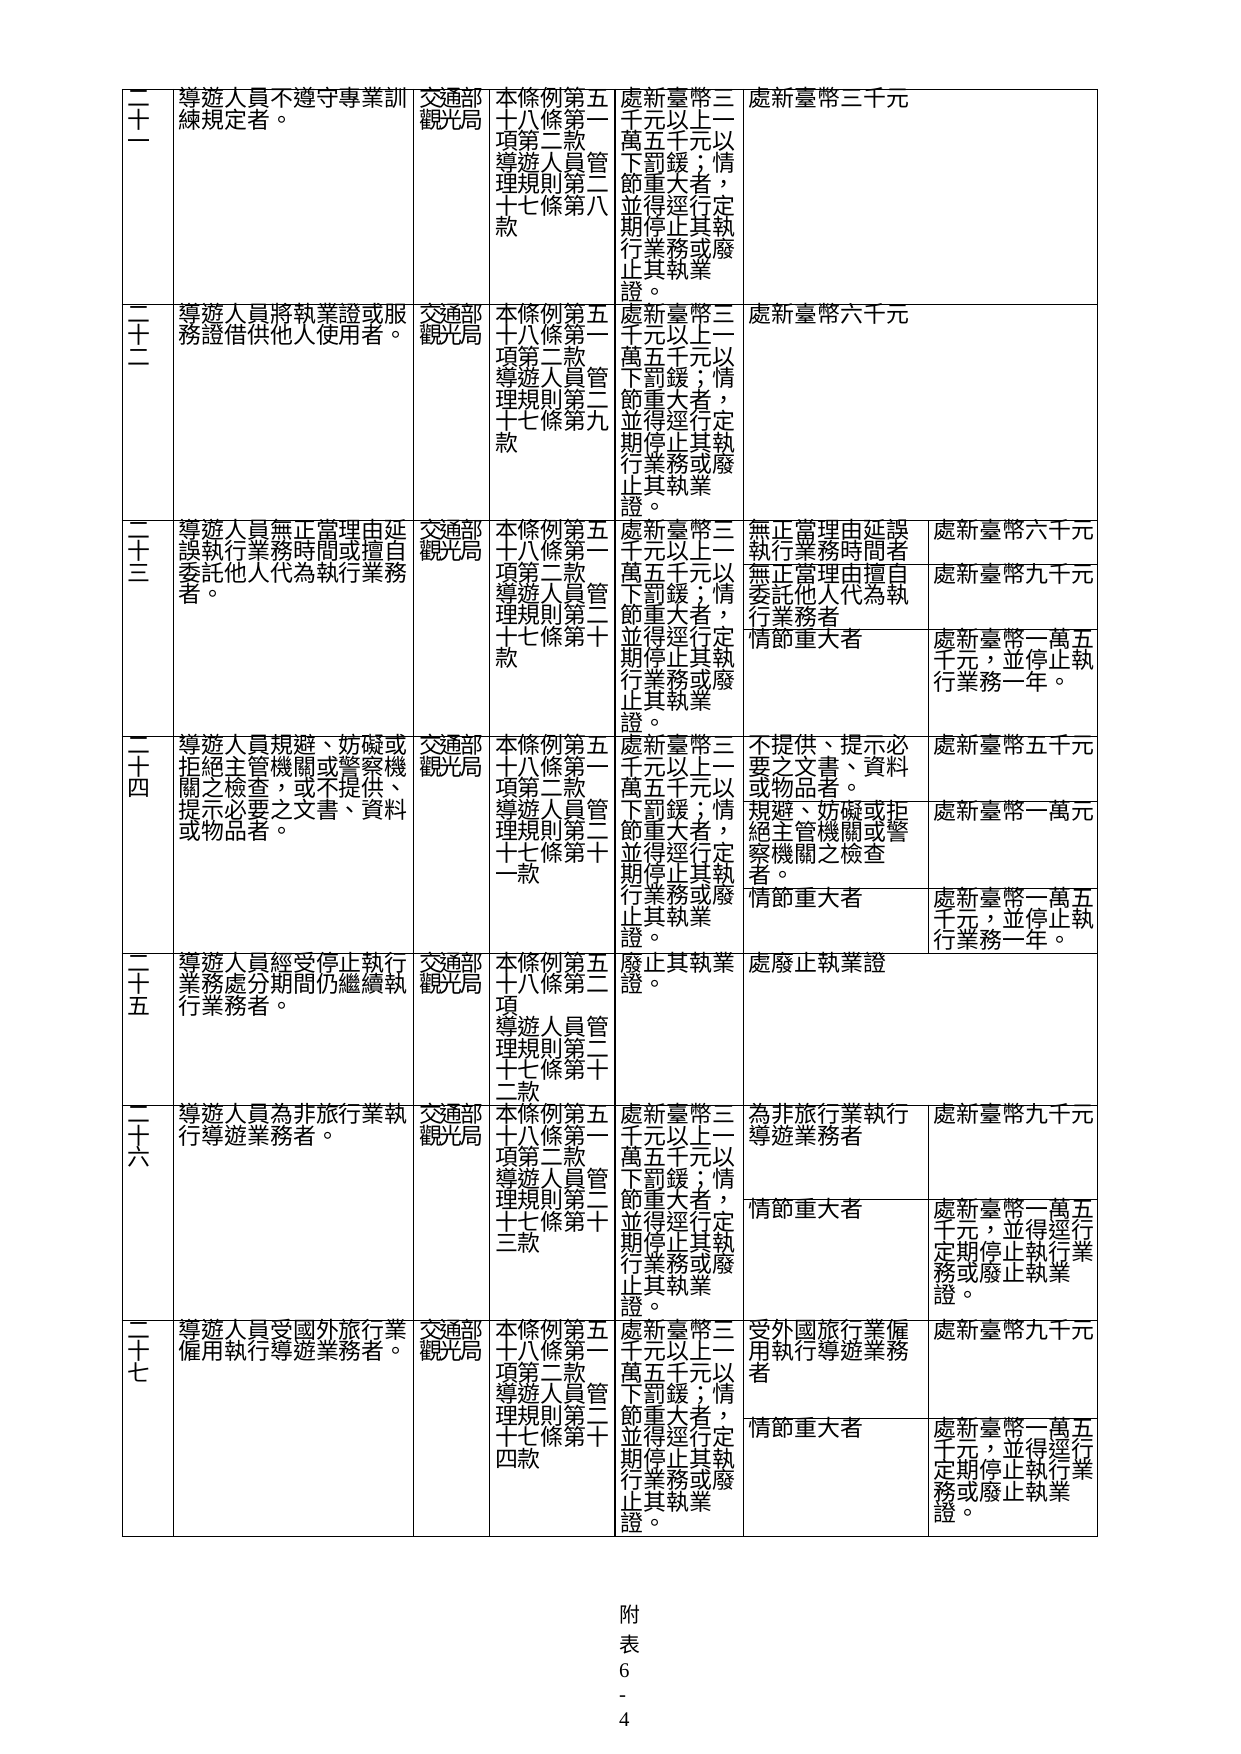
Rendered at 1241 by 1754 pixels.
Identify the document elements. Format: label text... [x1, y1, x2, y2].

table_cell 處新臺幣六千元 [744, 305, 1097, 520]
table_cell 處新臺幣三千元 [744, 90, 1097, 304]
table_cell 處新臺幣一萬五千元，並得逕行定期停止執行業務或廢止執業證。 [929, 1419, 1097, 1536]
table_cell 處新臺幣三千元以上一萬五千元以下罰鍰；情節重大者，並得逕行定期停止其執行業務或廢止其執業證。 [616, 90, 743, 304]
table_cell 受外國旅行業僱用執行導遊業務者 [744, 1321, 928, 1418]
table_cell 本條例第五十八條第一項第二款 導遊人員管理規則第二十七條第九款 [490, 305, 614, 520]
table_cell 處新臺幣三千元以上一萬五千元以下罰鍰；情節重大者，並得逕行定期停止其執行業務或廢止其執業證。 [616, 521, 743, 736]
table_cell 交通部 觀光局 [414, 737, 489, 953]
table_cell 本條例第五十八條第一項第二款 導遊人員管理規則第二十七條第十三款 [490, 1106, 614, 1320]
table_cell 本條例第五十八條第一項第二款 導遊人員管理規則第二十七條第十一款 [490, 737, 614, 953]
table_cell 處新臺幣五千元 [929, 737, 1097, 801]
table_cell 情節重大者 [744, 1419, 928, 1536]
table_cell 本條例第五十八條第一項第二款 導遊人員管理規則第二十七條第十款 [490, 521, 614, 736]
table_cell 導遊人員為非旅行業執行導遊業務者。 [174, 1106, 413, 1320]
table_cell 處新臺幣三千元以上一萬五千元以下罰鍰；情節重大者，並得逕行定期停止其執行業務或廢止其執業證。 [616, 1321, 743, 1536]
table_cell 處廢止執業證 [744, 954, 1097, 1104]
table_cell 處新臺幣一萬五千元，並停止執行業務一年。 [929, 889, 1097, 953]
table_cell 二十七 [123, 1321, 173, 1536]
table_cell 無正當理由擅自委託他人代為執行業務者 [744, 565, 928, 629]
table_cell 二十二 [123, 305, 173, 520]
table_cell 處新臺幣三千元以上一萬五千元以下罰鍰；情節重大者，並得逕行定期停止其執行業務或廢止其執業證。 [616, 305, 743, 520]
table_cell 處新臺幣六千元 [929, 521, 1097, 564]
table_cell 本條例第五十八條第一項第二款 導遊人員管理規則第二十七條第八款 [490, 90, 614, 304]
table_cell 情節重大者 [744, 889, 928, 953]
table_cell 交通部 觀光局 [414, 954, 489, 1104]
table_cell 交通部 觀光局 [414, 521, 489, 736]
table_cell 本條例第五十八條第二項 導遊人員管理規則第二十七條第十二款 [490, 954, 614, 1104]
table_cell 處新臺幣一萬五千元，並得逕行定期停止執行業務或廢止執業證。 [929, 1200, 1097, 1320]
table_cell 導遊人員受國外旅行業僱用執行導遊業務者。 [174, 1321, 413, 1536]
table_cell 規避、妨礙或拒絕主管機關或警察機關之檢查者。 [744, 802, 928, 888]
table_cell 處新臺幣九千元 [929, 565, 1097, 629]
table_cell 二十六 [123, 1106, 173, 1320]
table_cell 交通部 觀光局 [414, 90, 489, 304]
table_cell 二十五 [123, 954, 173, 1104]
table_cell 處新臺幣九千元 [929, 1321, 1097, 1418]
table_cell 本條例第五十八條第一項第二款 導遊人員管理規則第二十七條第十四款 [490, 1321, 614, 1536]
table_cell 處新臺幣一萬元 [929, 802, 1097, 888]
table_cell 處新臺幣三千元以上一萬五千元以下罰鍰；情節重大者，並得逕行定期停止其執行業務或廢止其執業證。 [616, 737, 743, 953]
table_cell 無正當理由延誤執行業務時間者 [744, 521, 928, 564]
table_cell 導遊人員將執業證或服務證借供他人使用者。 [174, 305, 413, 520]
table_cell 二十四 [123, 737, 173, 953]
table_cell 不提供、提示必要之文書、資料或物品者。 [744, 737, 928, 801]
table_cell 處新臺幣三千元以上一萬五千元以下罰鍰；情節重大者，並得逕行定期停止其執行業務或廢止其執業證。 [616, 1106, 743, 1320]
table_cell 交通部 觀光局 [414, 1106, 489, 1320]
table_cell 廢止其執業證。 [616, 954, 743, 1104]
table_cell 情節重大者 [744, 630, 928, 736]
table_cell 處新臺幣九千元 [929, 1106, 1097, 1199]
table_cell 二十一 [123, 90, 173, 304]
table_cell 導遊人員不遵守專業訓練規定者。 [174, 90, 413, 304]
table_cell 為非旅行業執行導遊業務者 [744, 1106, 928, 1199]
table_cell 導遊人員經受停止執行業務處分期間仍繼續執行業務者。 [174, 954, 413, 1104]
table_cell 交通部 觀光局 [414, 305, 489, 520]
table_cell 二十三 [123, 521, 173, 736]
table_cell 導遊人員無正當理由延誤執行業務時間或擅自委託他人代為執行業務者。 [174, 521, 413, 736]
table_cell 情節重大者 [744, 1200, 928, 1320]
table_cell 處新臺幣一萬五千元，並停止執行業務一年。 [929, 630, 1097, 736]
table_cell 導遊人員規避、妨礙或拒絕主管機關或警察機關之檢查，或不提供、提示必要之文書、資料或物品者。 [174, 737, 413, 953]
table_cell 交通部 觀光局 [414, 1321, 489, 1536]
